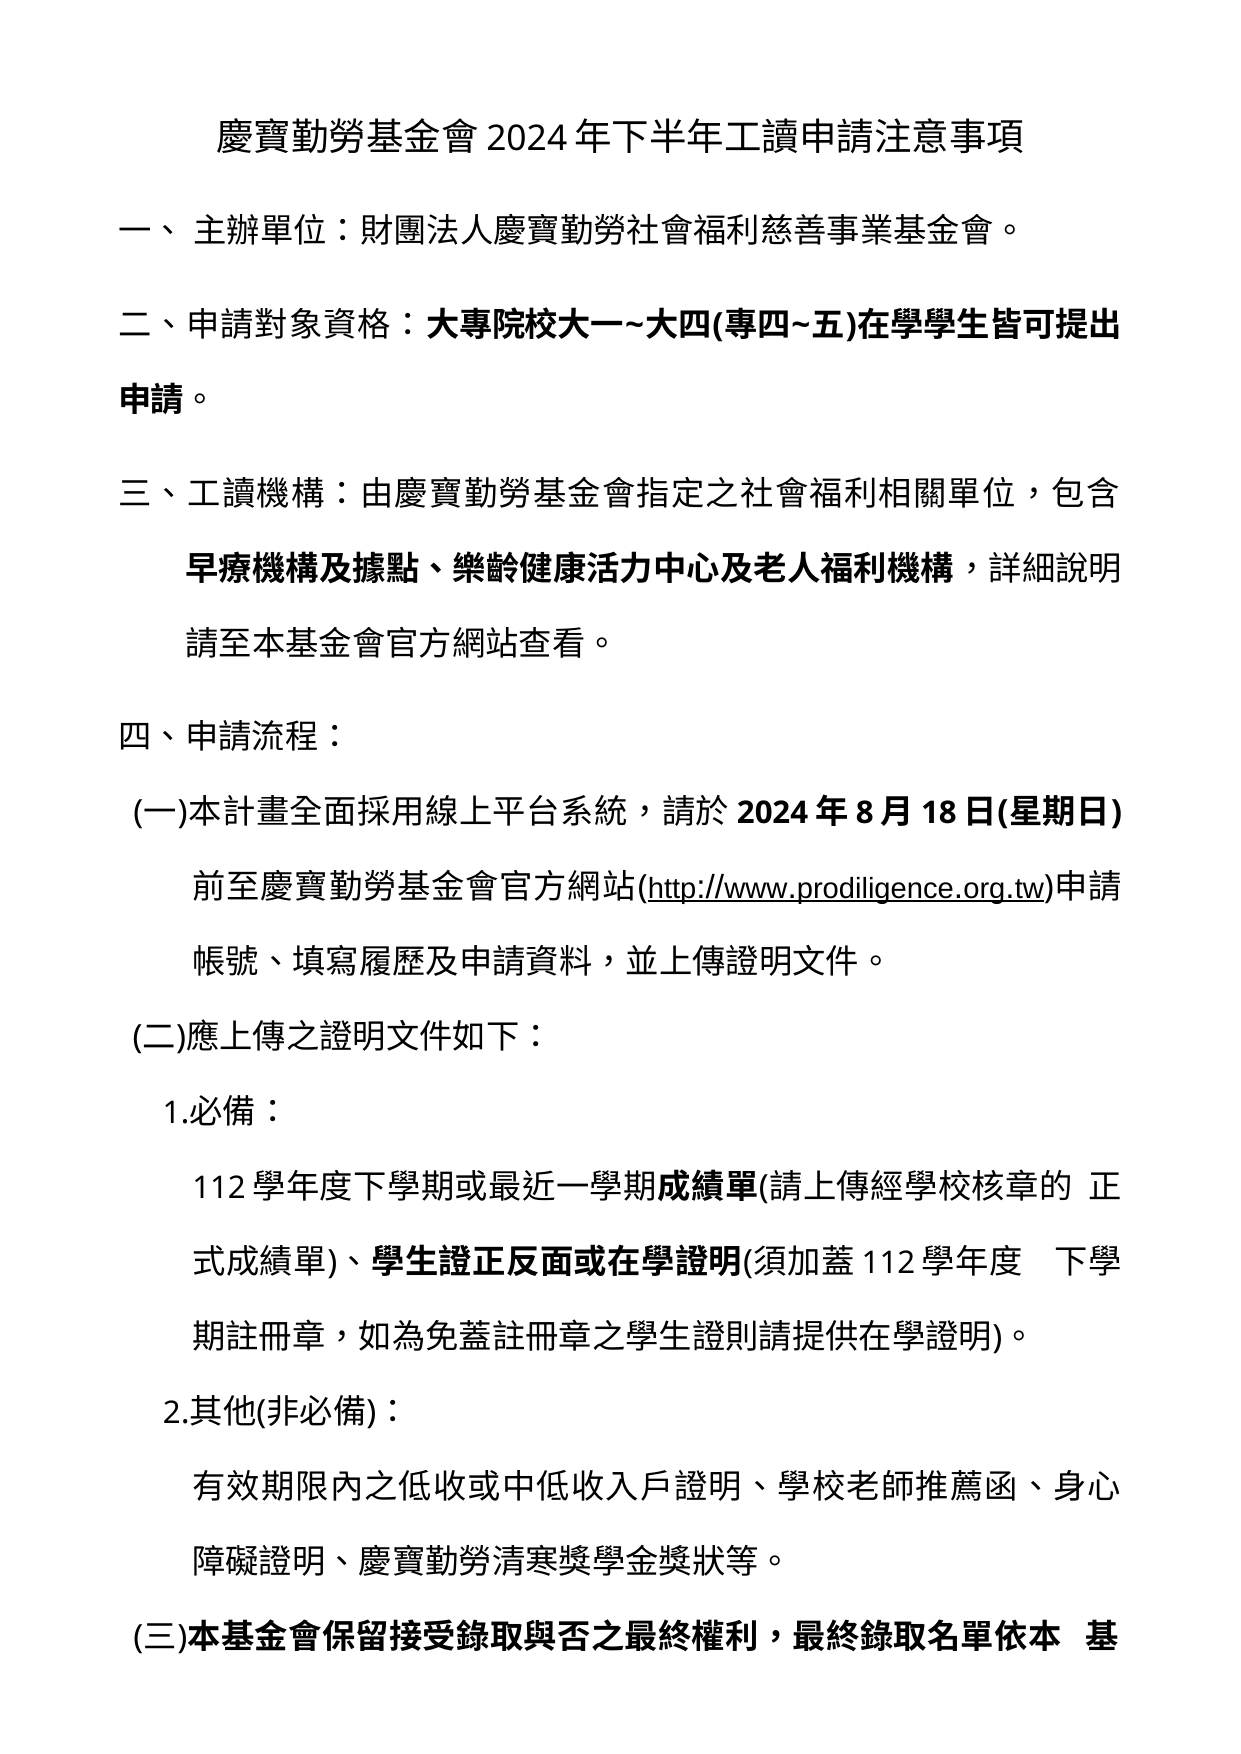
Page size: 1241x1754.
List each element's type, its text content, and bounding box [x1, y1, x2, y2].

text 2.其他(非必備)： [163, 1372, 1122, 1447]
list 主辦單位：財團法人慶寶勤勞社會福利慈善事業基金會。 [118, 191, 1122, 266]
text (二)應上傳之證明文件如下： [132, 997, 1122, 1072]
text 四、申請流程： [118, 697, 1122, 772]
text 慶寶勤勞基金會2024年下半年工讀申請注意事項 [118, 97, 1122, 172]
text (三)本基金會保留接受錄取與否之最終權利，最終錄取名單依本 基 [133, 1597, 1122, 1672]
text 二、申請對象資格：大專院校大一~大四(專四~五)在學學生皆可提出申請。 [118, 284, 1122, 434]
text (一)本計畫全面採用線上平台系統，請於2024年8月18日(星期日)前至慶寶勤勞基金會官方網站(http://www.prodiligence.org.tw)申請帳號、填寫履歷及申請資料，並上傳證明文件。 [133, 772, 1122, 997]
text 1.必備： [162, 1072, 1122, 1147]
text 有效期限內之低收或中低收入戶證明、學校老師推薦函、身心 障礙證明、慶寶勤勞清寒獎學金獎狀等。 [192, 1447, 1122, 1597]
text 112學年度下學期或最近一學期成績單(請上傳經學校核章的 正式成績單)、學生證正反面或在學證明(須加蓋112學年度 下學期註冊章，如為免蓋註冊章之學生證則請提供在學證明)。 [192, 1147, 1122, 1372]
text 三、工讀機構：由慶寶勤勞基金會指定之社會福利相關單位，包含 早療機構及據點、樂齡健康活力中心及老人福利機構，詳細說明請至本基金會官方網站查看。 [118, 453, 1122, 678]
